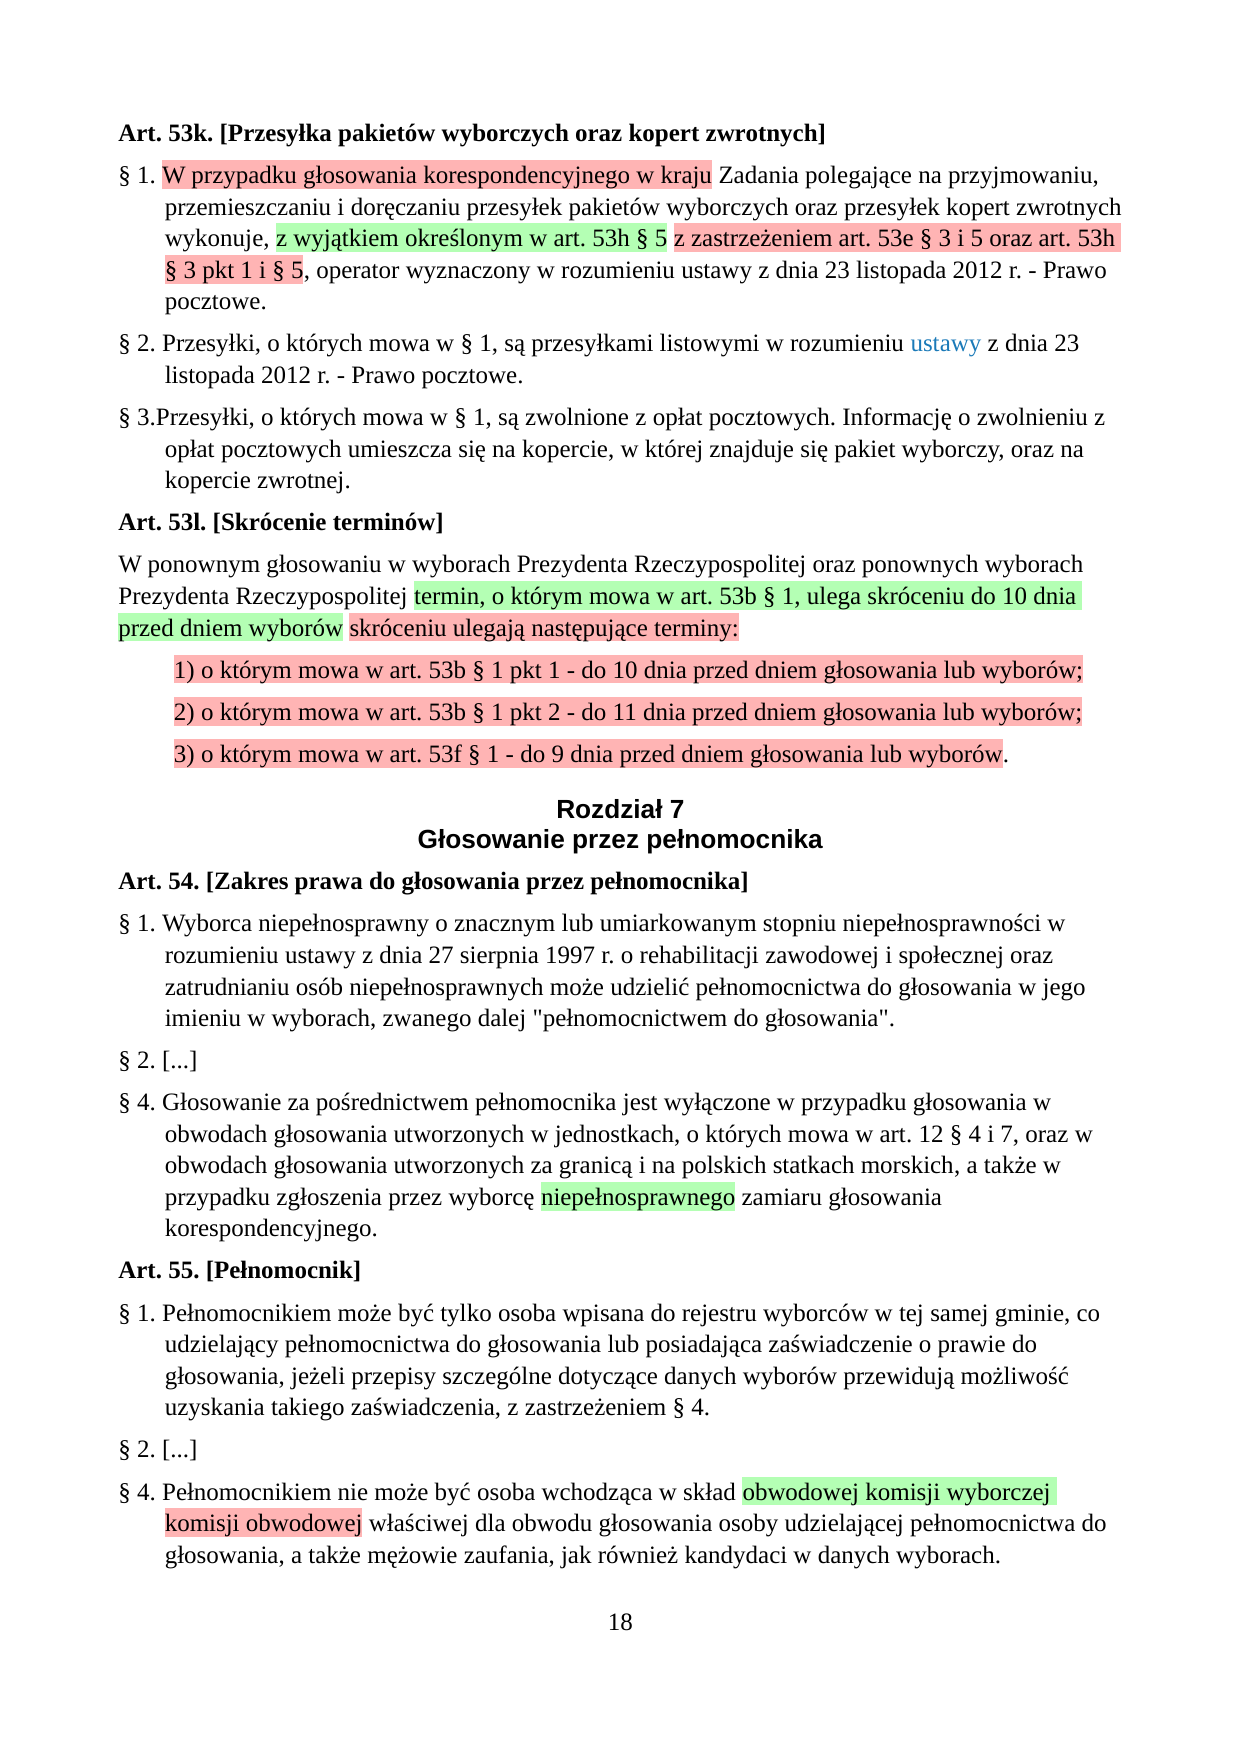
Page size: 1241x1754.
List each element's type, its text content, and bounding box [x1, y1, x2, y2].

text 2) o którym mowa w art. 53b § 1 pkt 2 - do 11 dnia przed dniem głosowania lub wyborów; [174, 697, 1122, 726]
text § 2. [...] [118, 1045, 1122, 1074]
text § 1. W przypadku głosowania korespondencyjnego w kraju Zadania polegające na przyjmowaniu, przemieszczaniu i doręczaniu przesyłek pakietów wyborczych oraz przesyłek kopert zwrotnych wykonuje, z wyjątkiem określonym w art. 53h § 5 z zastrzeżeniem art. 53e § 3 i 5 oraz art. 53h § 3 pkt 1 i § 5, operator wyznaczony w rozumieniu ustawy z dnia 23 listopada 2012 r. - Prawo pocztowe. [118, 160, 1122, 315]
text Art. 55. [Pełnomocnik] [118, 1256, 1122, 1284]
text § 4. Pełnomocnikiem nie może być osoba wchodząca w skład obwodowej komisji wyborczej komisji obwodowej właściwej dla obwodu głosowania osoby udzielającej pełnomocnictwa do głosowania, a także mężowie zaufania, jak również kandydaci w danych wyborach. [118, 1477, 1122, 1568]
text Art. 54. [Zakres prawa do głosowania przez pełnomocnika] [118, 866, 1122, 895]
text Art. 53k. [Przesyłka pakietów wyborczych oraz kopert zwrotnych] [118, 118, 1122, 147]
text W ponownym głosowaniu w wyborach Prezydenta Rzeczypospolitej oraz ponownych wyborach Prezydenta Rzeczypospolitej termin, o którym mowa w art. 53b § 1, ulega skróceniu do 10 dnia przed dniem wyborów skróceniu ulegają następujące terminy: [118, 549, 1122, 641]
subtitle Rozdział 7 Głosowanie przez pełnomocnika [118, 793, 1122, 854]
text § 2. [...] [118, 1434, 1122, 1463]
text § 2. Przesyłki, o których mowa w § 1, są przesyłkami listowymi w rozumieniu ustawy z dnia 23 listopada 2012 r. - Prawo pocztowe. [118, 328, 1122, 389]
text § 1. Wyborca niepełnosprawny o znacznym lub umiarkowanym stopniu niepełnosprawności w rozumieniu ustawy z dnia 27 sierpnia 1997 r. o rehabilitacji zawodowej i społecznej oraz zatrudnianiu osób niepełnosprawnych może udzielić pełnomocnictwa do głosowania w jego imieniu w wyborach, zwanego dalej "pełnomocnictwem do głosowania". [118, 908, 1122, 1032]
text 3) o którym mowa w art. 53f § 1 - do 9 dnia przed dniem głosowania lub wyborów. [174, 739, 1122, 768]
text 1) o którym mowa w art. 53b § 1 pkt 1 - do 10 dnia przed dniem głosowania lub wyborów; [174, 655, 1122, 683]
text § 1. Pełnomocnikiem może być tylko osoba wpisana do rejestru wyborców w tej samej gminie, co udzielający pełnomocnictwa do głosowania lub posiadająca zaświadczenie o prawie do głosowania, jeżeli przepisy szczególne dotyczące danych wyborów przewidują możliwość uzyskania takiego zaświadczenia, z zastrzeżeniem § 4. [118, 1298, 1122, 1421]
text Art. 53l. [Skrócenie terminów] [118, 507, 1122, 536]
text § 4. Głosowanie za pośrednictwem pełnomocnika jest wyłączone w przypadku głosowania w obwodach głosowania utworzonych w jednostkach, o których mowa w art. 12 § 4 i 7, oraz w obwodach głosowania utworzonych za granicą i na polskich statkach morskich, a także w przypadku zgłoszenia przez wyborcę niepełnosprawnego zamiaru głosowania korespondencyjnego. [118, 1087, 1122, 1242]
text § 3.Przesyłki, o których mowa w § 1, są zwolnione z opłat pocztowych. Informację o zwolnieniu z opłat pocztowych umieszcza się na kopercie, w której znajduje się pakiet wyborczy, oraz na kopercie zwrotnej. [118, 402, 1122, 494]
